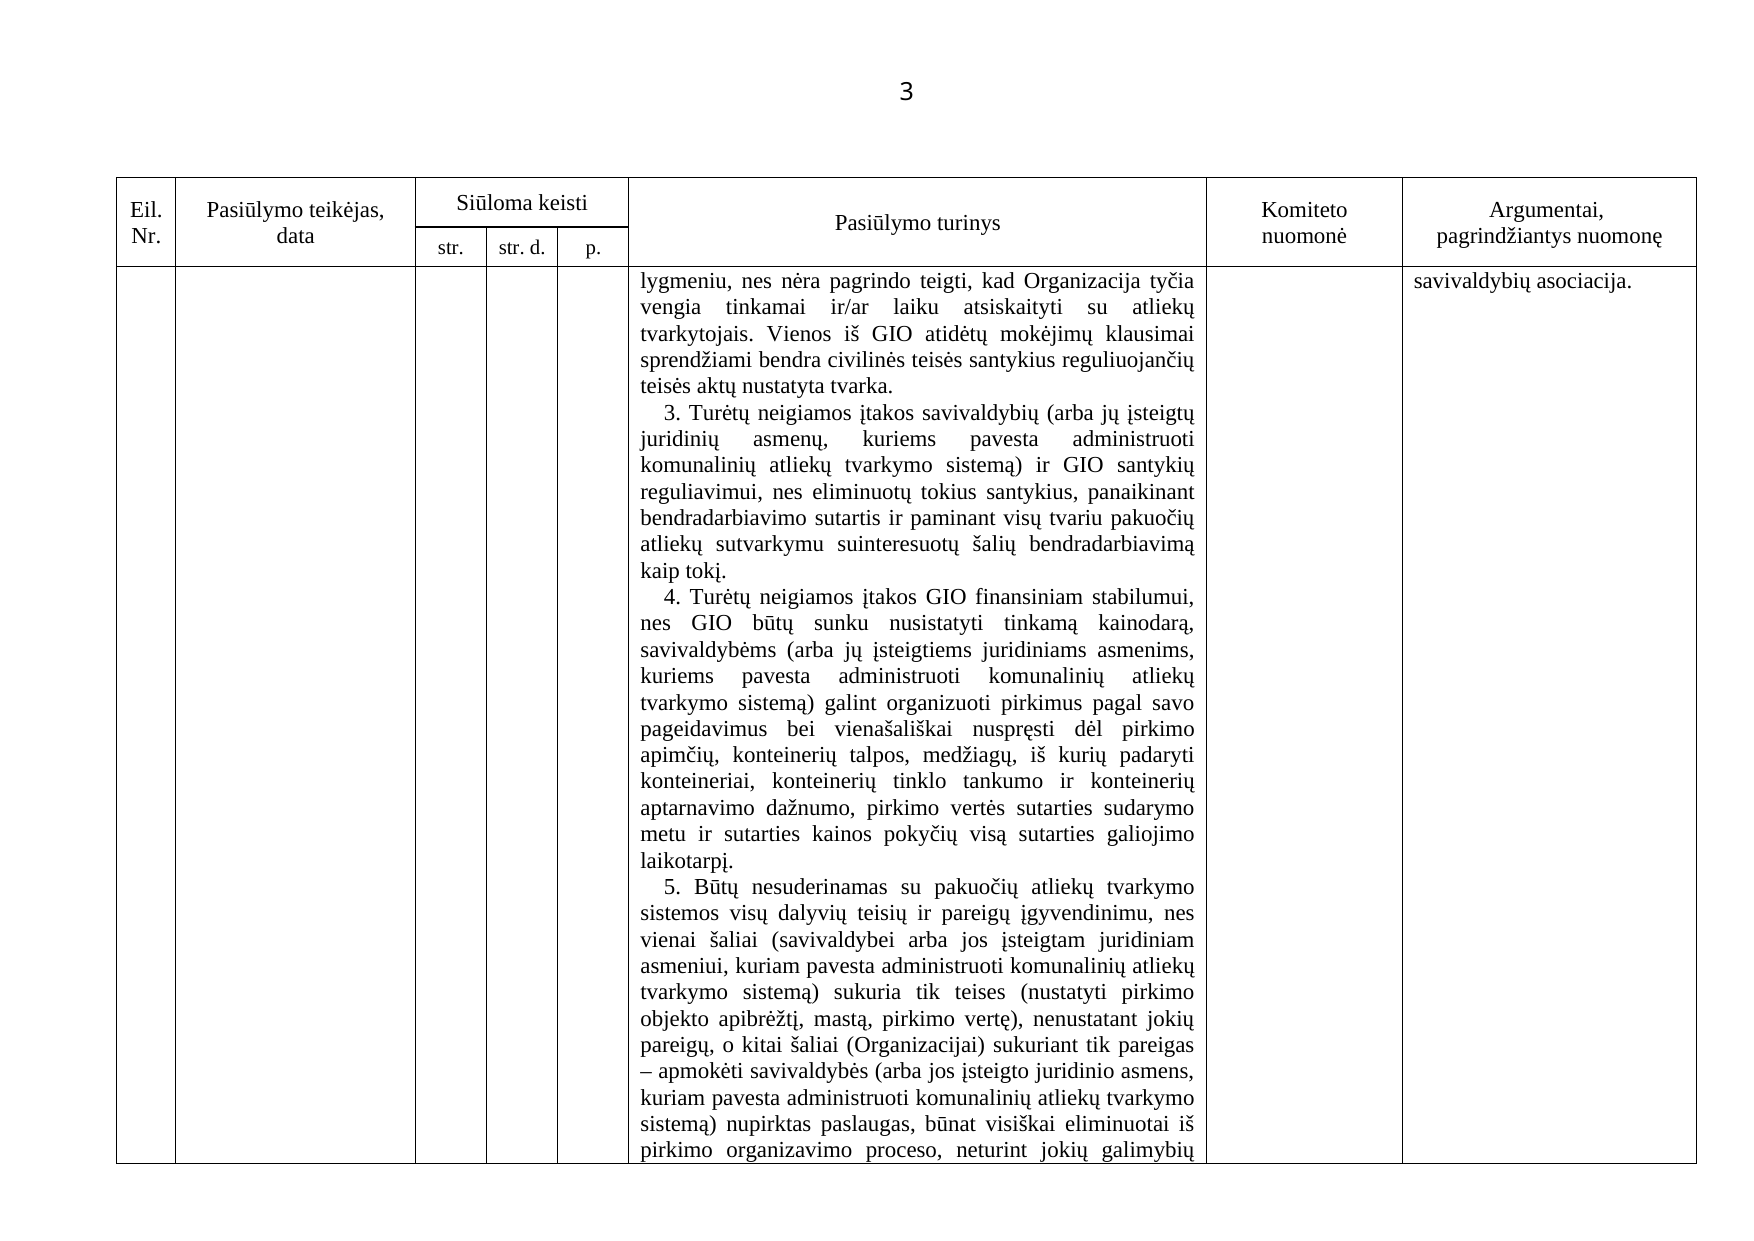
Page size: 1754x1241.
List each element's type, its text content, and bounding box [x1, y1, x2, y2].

table_cell [558, 267, 628, 1163]
table_cell str. [416, 228, 486, 266]
table_cell [176, 267, 415, 1163]
table_cell [416, 267, 486, 1163]
table_cell p. [558, 228, 628, 266]
table_cell savivaldybių asociacija. [1403, 267, 1696, 1163]
table_header Pasiūlymo teikėjas, data [176, 178, 415, 266]
table_cell [117, 267, 175, 1163]
table_cell [487, 267, 557, 1163]
table_header Argumentai, pagrindžiantys nuomonę [1403, 178, 1696, 266]
table_cell lygmeniu, nes nėra pagrindo teigti, kad Organizacija tyčia vengia tinkamai ir/ar laiku atsiskaityti su atliekų tvarkytojais. Vienos iš GIO atidėtų mokėjimų klausimai sprendžiami bendra civilinės teisės santykius reguliuojančių teisės aktų nustatyta tvarka. 3. Turėtų neigiamos įtakos savivaldybių (arba jų įsteigtų juridinių asmenų, kuriems pavesta administruoti komunalinių atliekų tvarkymo sistemą) ir GIO santykių reguliavimui, nes eliminuotų tokius santykius, panaikinant bendradarbiavimo sutartis ir paminant visų tvariu pakuočių atliekų sutvarkymu suinteresuotų šalių bendradarbiavimą kaip tokį. 4. Turėtų neigiamos įtakos GIO finansiniam stabilumui, nes GIO būtų sunku nusistatyti tinkamą kainodarą, savivaldybėms (arba jų įsteigtiems juridiniams asmenims, kuriems pavesta administruoti komunalinių atliekų tvarkymo sistemą) galint organizuoti pirkimus pagal savo pageidavimus bei vienašališkai nuspręsti dėl pirkimo apimčių, konteinerių talpos, medžiagų, iš kurių padaryti konteineriai, konteinerių tinklo tankumo ir konteinerių aptarnavimo dažnumo, pirkimo vertės sutarties sudarymo metu ir sutarties kainos pokyčių visą sutarties galiojimo laikotarpį. 5. Būtų nesuderinamas su pakuočių atliekų tvarkymo sistemos visų dalyvių teisių ir pareigų įgyvendinimu, nes vienai šaliai (savivaldybei arba jos įsteigtam juridiniam asmeniui, kuriam pavesta administruoti komunalinių atliekų tvarkymo sistemą) sukuria tik teises (nustatyti pirkimo objekto apibrėžtį, mastą, pirkimo vertę), nenustatant jokių pareigų, o kitai šaliai (Organizacijai) sukuriant tik pareigas – apmokėti savivaldybės (arba jos įsteigto juridinio asmens, kuriam pavesta administruoti komunalinių atliekų tvarkymo sistemą) nupirktas paslaugas, būnat visiškai eliminuotai iš pirkimo organizavimo proceso, neturint jokių galimybių [629, 267, 1206, 1163]
table_header Eil. Nr. [117, 178, 175, 266]
table_cell [1207, 267, 1402, 1163]
table_header Siūloma keisti [416, 178, 628, 226]
table_cell str. d. [487, 228, 557, 266]
table_header Komiteto nuomonė [1207, 178, 1402, 266]
table_header Pasiūlymo turinys [629, 178, 1206, 266]
